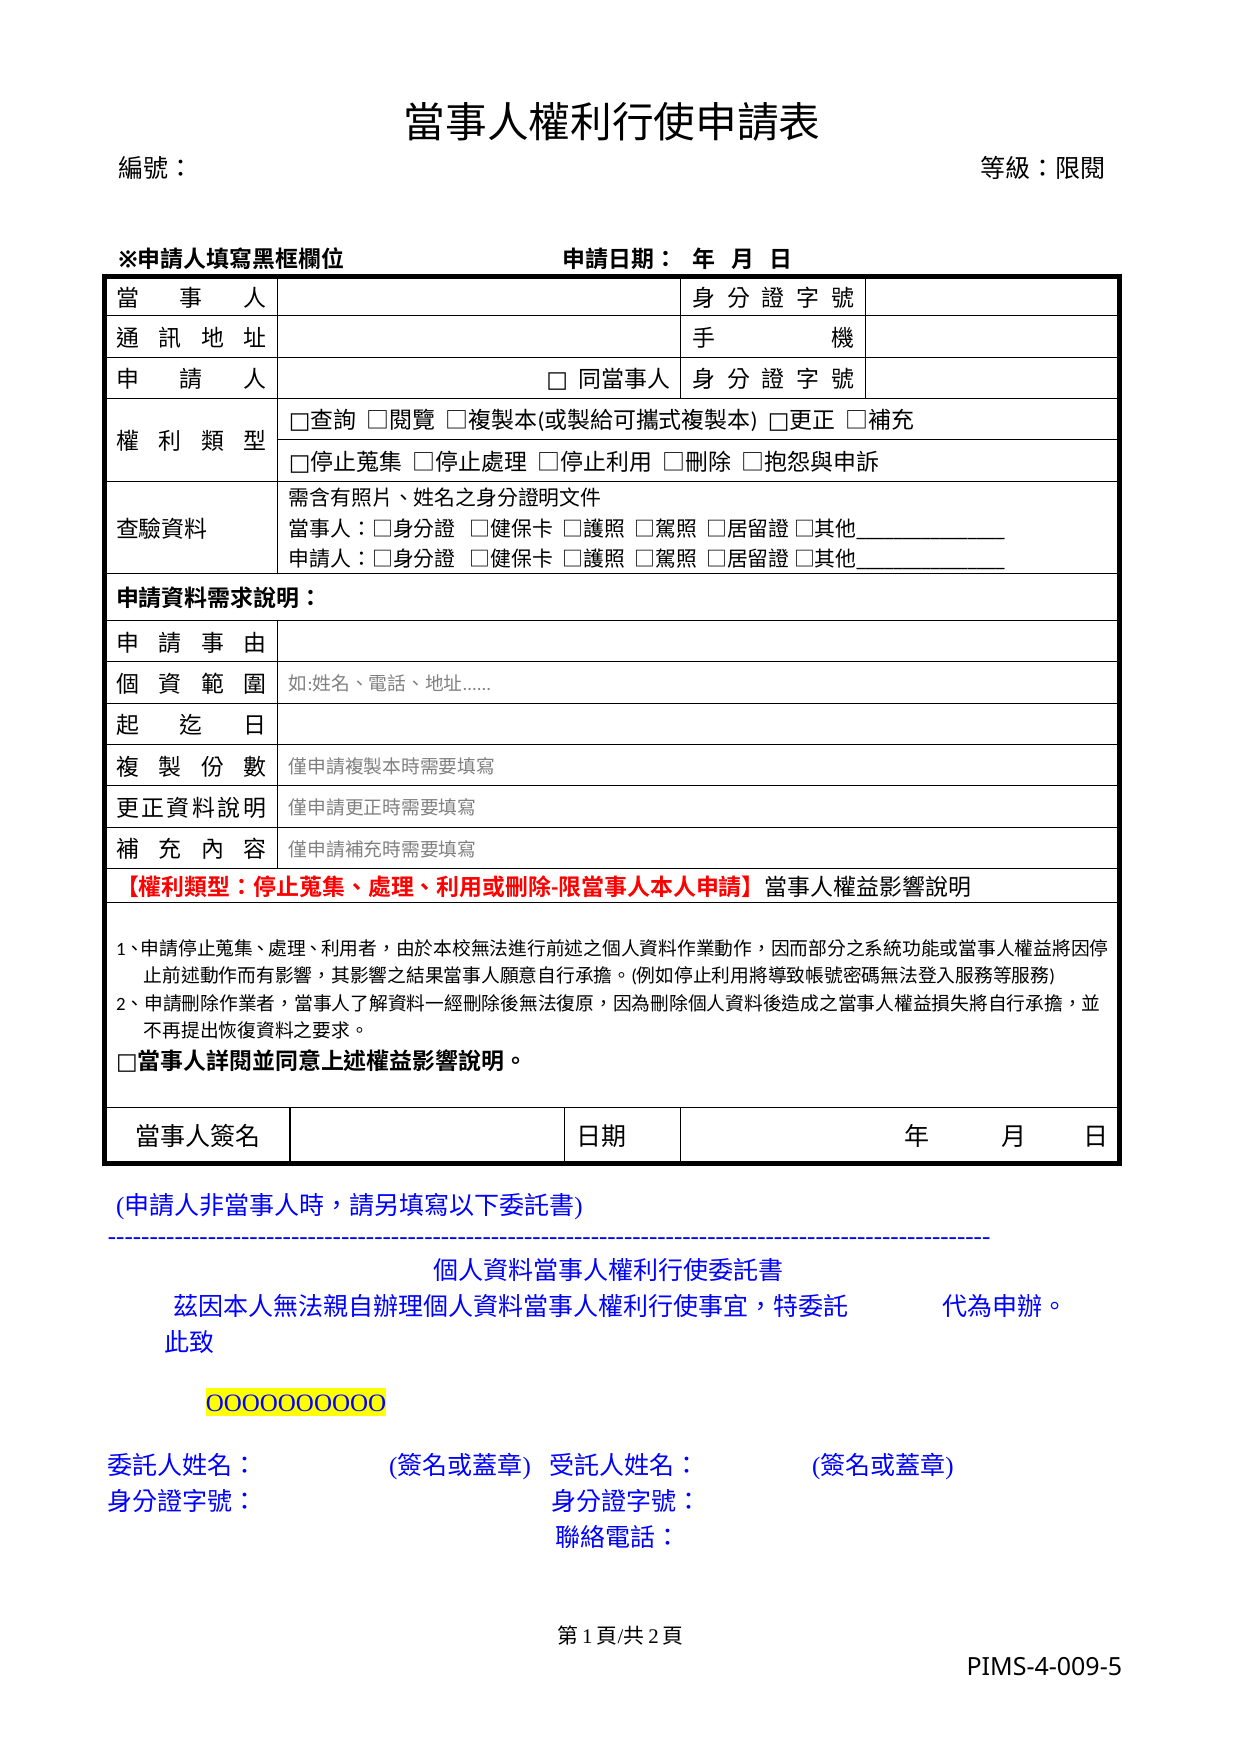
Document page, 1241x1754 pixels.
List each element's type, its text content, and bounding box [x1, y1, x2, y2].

table_cell 複製份數 [107, 745, 277, 785]
table_cell 起迄日 [107, 704, 277, 744]
table_header [866, 279, 1117, 315]
table_header 身分證字號 [681, 279, 865, 315]
table_cell 申請人 [107, 358, 277, 398]
text ※申請人填寫黑框欄位 申請日期： 年 月 日 [118, 241, 1122, 274]
table_cell 手機 [681, 316, 865, 357]
table_cell (申請人非當事人時，請另填寫以下委託書) ---------------------------------------------------------------------------------------------------------- 個人資料當事人權利行使委託書 茲因本人無法親自辦理個人資料當事人權利行使事宜，特委託 代為申辦。 此致 OOOOOOOOOO 委託人姓名： (簽名或蓋章) 受託人姓名： (簽名或蓋章) 身分證字號： 身分證字號： 聯絡電話： [105, 1166, 1119, 1612]
table_cell 權利類型 [107, 399, 277, 481]
table_cell 年 月 日 [681, 1108, 1117, 1161]
table_cell □停止蒐集 □停止處理 □停止利用 □刪除 □抱怨與申訴 [278, 440, 1117, 481]
table_cell 僅申請補充時需要填寫 [278, 828, 1117, 868]
table_cell [291, 1108, 564, 1161]
table_cell 當事人簽名 [107, 1108, 289, 1161]
table_cell 如:姓名、電話、地址...... [278, 662, 1117, 702]
table_cell 通訊地址 [107, 316, 277, 357]
table_cell [278, 316, 680, 357]
table_cell □查詢 □閱覽 □複製本(或製給可攜式複製本) □更正 □補充 [278, 399, 1117, 439]
table_cell □ 同當事人 [278, 358, 680, 398]
table_cell 僅申請複製本時需要填寫 [278, 745, 1117, 785]
table_cell [278, 621, 1117, 661]
table_cell 【權利類型：停止蒐集、處理、利用或刪除-限當事人本人申請】當事人權益影響說明 [107, 869, 1117, 902]
table_cell 1、申請停止蒐集、處理、利用者，由於本校無法進行前述之個人資料作業動作，因而部分之系統功能或當事人權益將因停止前述動作而有影響，其影響之結果當事人願意自行承擔。(例如停止利用將導致帳號密碼無法登入服務等服務) 2、申請刪除作業者，當事人了解資料一經刪除後無法復原，因為刪除個人資料後造成之當事人權益損失將自行承擔，並不再提出恢復資料之要求。 □當事人詳閱並同意上述權益影響說明。 [107, 903, 1117, 1107]
table_header [278, 279, 680, 315]
table_cell [278, 704, 1117, 744]
table_cell 日期 [565, 1108, 680, 1161]
table_cell 個資範圍 [107, 662, 277, 702]
table_cell [866, 316, 1117, 357]
table_cell 身分證字號 [681, 358, 865, 398]
table_cell 申請資料需求說明： [107, 574, 1117, 620]
table_cell 申請事由 [107, 621, 277, 661]
table_header 當事人 [107, 279, 277, 315]
table_cell 補充內容 [107, 828, 277, 868]
table_cell 查驗資料 [107, 482, 277, 572]
table_cell 僅申請更正時需要填寫 [278, 786, 1117, 827]
table_cell 需含有照片、姓名之身分證明文件 當事人：□身分證 □健保卡 □護照 □駕照 □居留證 □其他________________ 申請人：□身分證 □健保卡 □護照 □駕照 □居留證 □其他________________ [278, 482, 1117, 572]
table_cell [866, 358, 1117, 398]
table_cell 更正資料說明 [107, 786, 277, 827]
